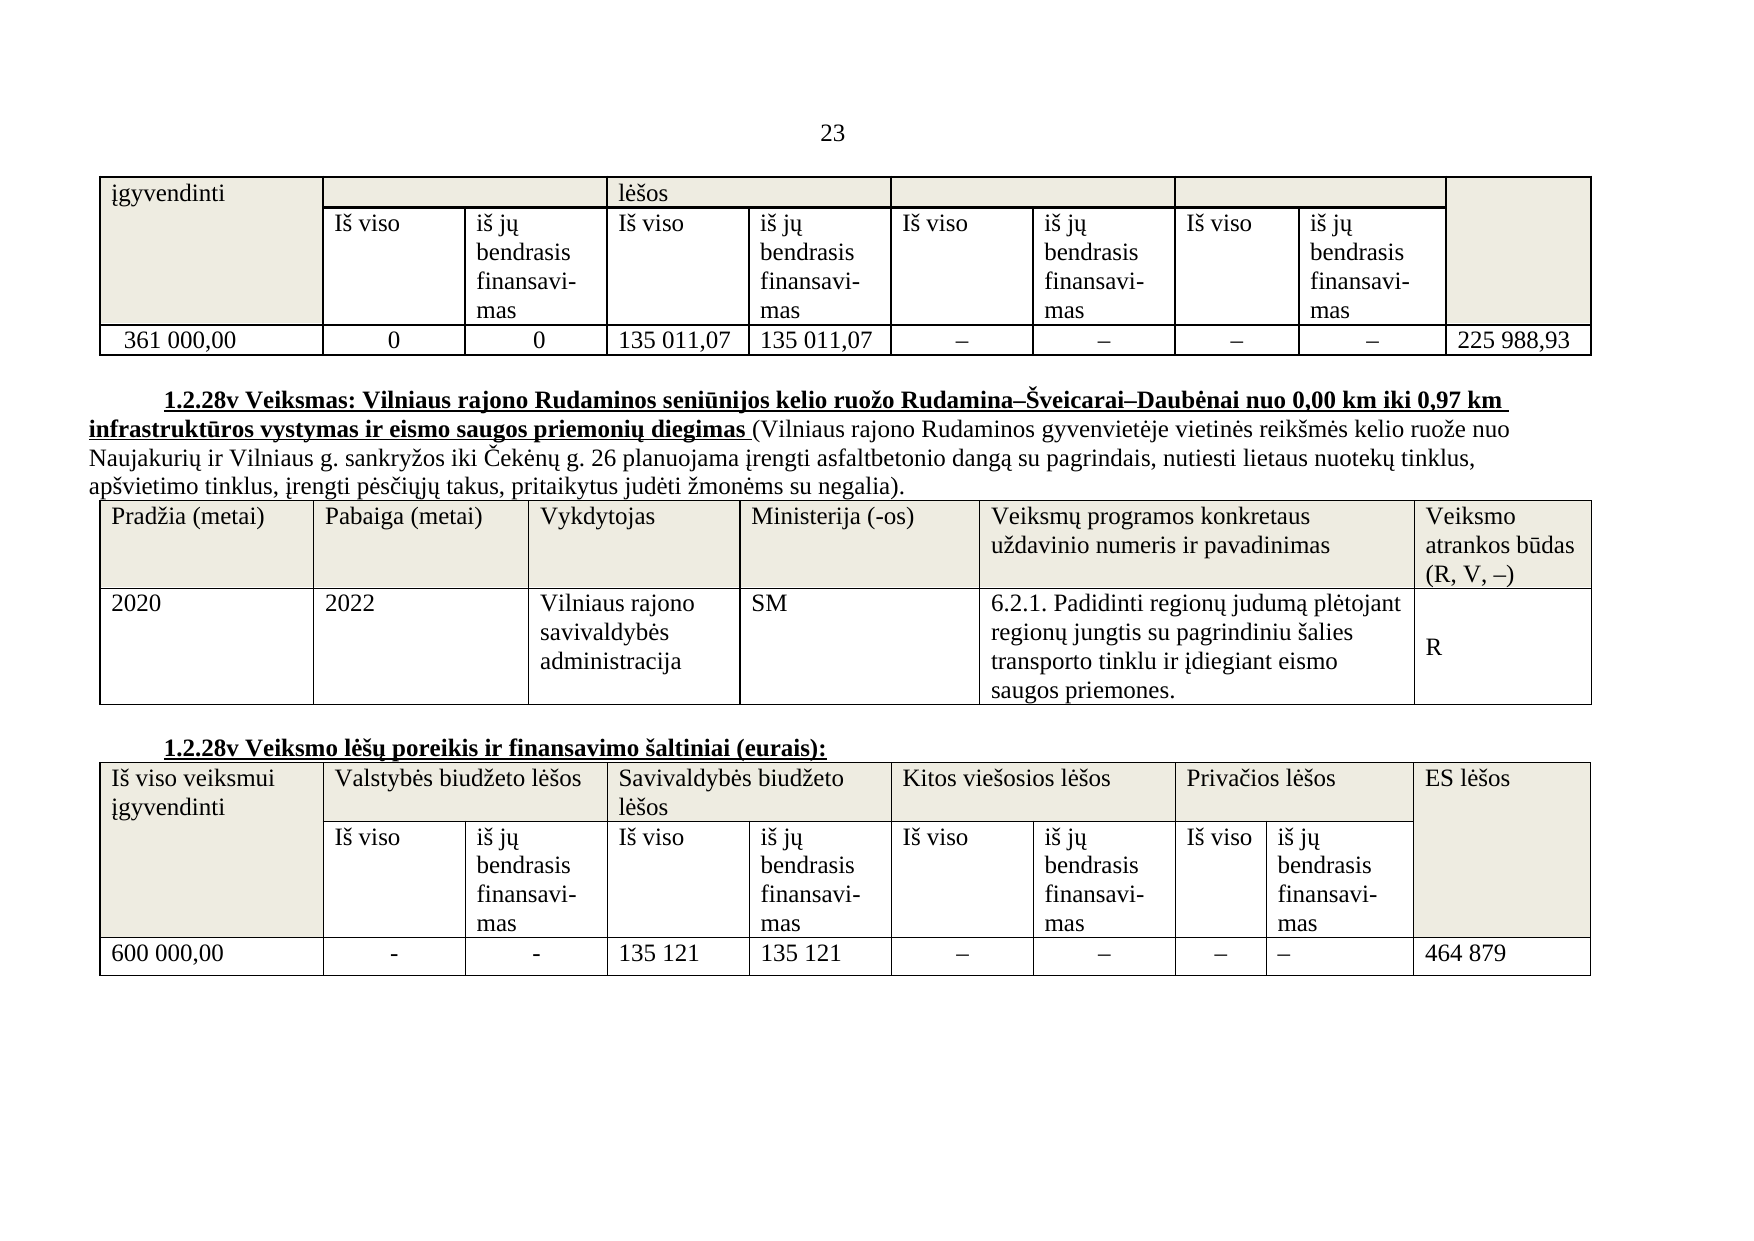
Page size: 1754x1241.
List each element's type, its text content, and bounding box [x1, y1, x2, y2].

table_cell iš jų bendrasis finansavi- mas [1267, 822, 1413, 937]
table_cell – [1034, 938, 1175, 975]
table_cell Iš viso [892, 822, 1033, 937]
table_header Pabaiga (metai) [314, 501, 528, 587]
table_cell R [1415, 589, 1591, 703]
table_header Pradžia (metai) [101, 501, 313, 587]
table_cell Iš viso [1176, 822, 1266, 937]
table_header [1176, 178, 1445, 206]
table_header Privačios lėšos [1176, 763, 1413, 821]
table_cell iš jų bendrasis finansavi- mas [750, 822, 891, 937]
table_header Savivaldybės biudžeto lėšos [608, 763, 891, 821]
table_cell – [892, 326, 1032, 354]
table_header Iš viso veiksmui įgyvendinti [101, 763, 323, 937]
table_header Vykdytojas [529, 501, 739, 587]
text 1.2.28v Veiksmo lėšų poreikis ir finansavimo šaltiniai (eurais): [89, 733, 1577, 762]
table_header ES lėšos [1414, 763, 1590, 937]
table_cell Iš viso [608, 822, 749, 937]
table_cell SM [741, 589, 979, 703]
table_cell Iš viso [324, 822, 465, 937]
table_header lėšos [608, 178, 890, 206]
table_header Kitos viešosios lėšos [892, 763, 1175, 821]
table_cell Iš viso [892, 209, 1032, 323]
table_cell iš jų bendrasis finansavi- mas [750, 209, 890, 323]
table_header [892, 178, 1174, 206]
table_cell 225 988,93 [1447, 326, 1590, 354]
table_cell iš jų bendrasis finansavi- mas [1034, 209, 1174, 323]
table_cell 0 [466, 326, 606, 354]
table_cell 135 011,07 [608, 326, 748, 354]
table_header įgyvendinti [101, 178, 322, 323]
table_cell – [1034, 326, 1174, 354]
table_cell iš jų bendrasis finansavi- mas [466, 209, 606, 323]
table_cell Iš viso [324, 209, 464, 323]
table_cell – [1176, 326, 1298, 354]
table_cell – [892, 938, 1033, 975]
table_cell – [1300, 326, 1445, 354]
table_header [324, 178, 606, 206]
table_cell 135 011,07 [750, 326, 890, 354]
table_header Valstybės biudžeto lėšos [324, 763, 607, 821]
table_cell 464 879 [1414, 938, 1590, 975]
table_header [1447, 178, 1590, 323]
table_cell 135 121 [608, 938, 749, 975]
table_header Veiksmų programos konkretaus uždavinio numeris ir pavadinimas [980, 501, 1414, 587]
table_cell iš jų bendrasis finansavi- mas [1300, 209, 1445, 323]
table_cell iš jų bendrasis finansavi- mas [1034, 822, 1175, 937]
table_cell 6.2.1. Padidinti regionų judumą plėtojant regionų jungtis su pagrindiniu šalies transporto tinklu ir įdiegiant eismo saugos priemones. [980, 589, 1414, 703]
table_cell Iš viso [608, 209, 748, 323]
table_cell - [324, 938, 465, 975]
table_cell 361 000,00 [101, 326, 322, 354]
table_cell Vilniaus rajono savivaldybės administracija [529, 589, 739, 703]
table_header Ministerija (-os) [741, 501, 979, 587]
table_cell – [1267, 938, 1413, 975]
table_cell 135 121 [750, 938, 891, 975]
table_cell 600 000,00 [101, 938, 323, 975]
table_cell 2020 [101, 589, 313, 703]
table_cell – [1176, 938, 1266, 975]
table_cell iš jų bendrasis finansavi- mas [466, 822, 607, 937]
table_cell 2022 [314, 589, 528, 703]
text 1.2.28v Veiksmas: Vilniaus rajono Rudaminos seniūnijos kelio ruožo Rudamina–Šveicarai–Daubėnai nuo 0,00 km iki 0,97 km infrastruktūros vystymas ir eismo saugos priemonių diegimas (Vilniaus rajono Rudaminos gyvenvietėje vietinės reikšmės kelio ruože nuo Naujakurių ir Vilniaus g. sankryžos iki Čekėnų g. 26 planuojama įrengti asfaltbetonio dangą su pagrindais, nutiesti lietaus nuotekų tinklus, apšvietimo tinklus, įrengti pėsčiųjų takus, pritaikytus judėti žmonėms su negalia). [89, 385, 1577, 500]
table_cell 0 [324, 326, 464, 354]
table_cell - [466, 938, 607, 975]
table_header Veiksmo atrankos būdas (R, V, –) [1415, 501, 1591, 587]
table_cell Iš viso [1176, 209, 1298, 323]
